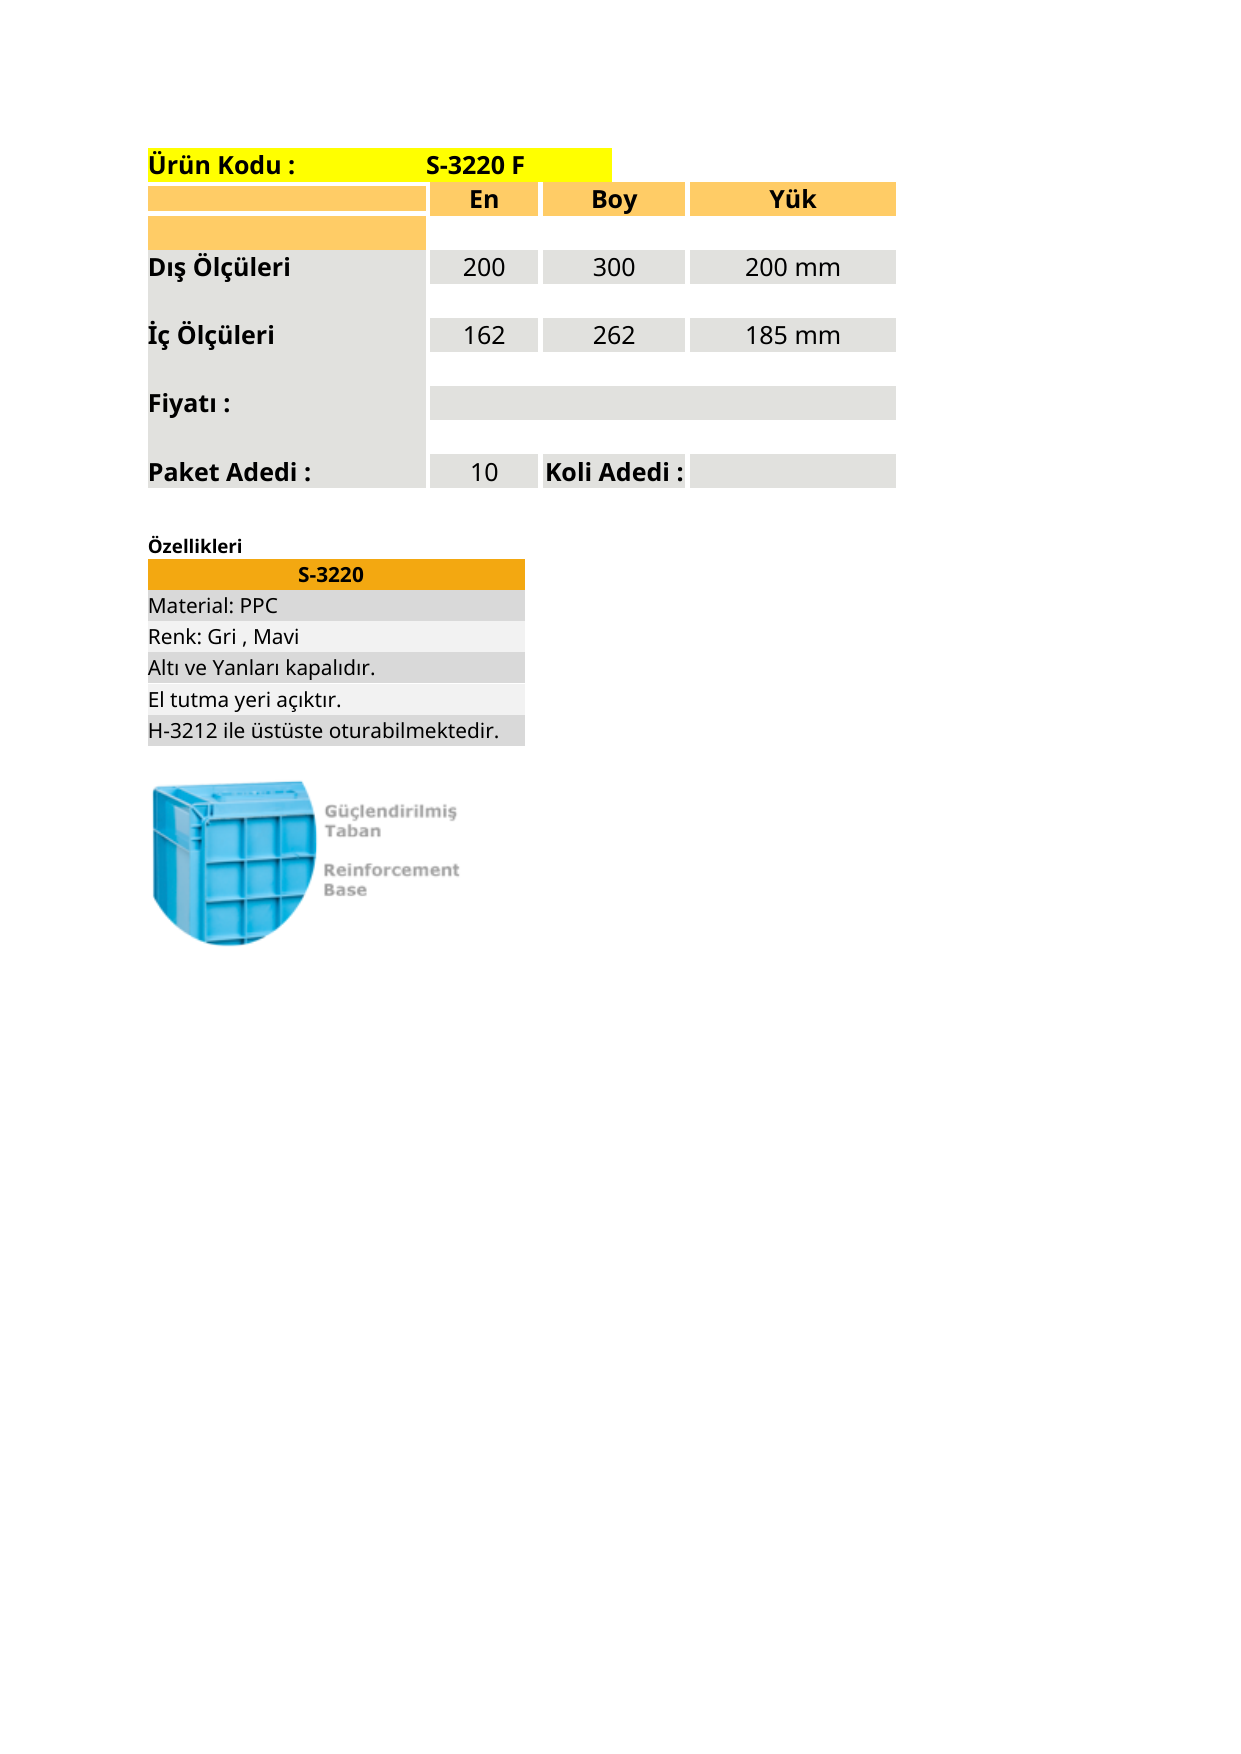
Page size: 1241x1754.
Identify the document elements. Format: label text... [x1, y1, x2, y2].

table_cell [685, 420, 896, 454]
table_header [612, 148, 685, 182]
table_cell 200 [426, 250, 430, 284]
text Özellikleri [148, 533, 1093, 558]
table_cell [426, 386, 430, 420]
table_cell Material: PPC [148, 590, 525, 621]
table_cell [426, 352, 538, 386]
table_cell Boy [538, 182, 543, 216]
table_cell Altı ve Yanları kapalıdır. [148, 652, 525, 683]
table_cell 10 [426, 454, 430, 488]
table_cell [685, 216, 896, 250]
table_cell [426, 284, 538, 318]
table_header Ürün Kodu : [148, 148, 426, 182]
table_cell 300 [538, 250, 543, 284]
table_cell 262 [538, 318, 543, 352]
table_cell [538, 216, 685, 250]
table_cell Renk: Gri , Mavi [148, 621, 525, 652]
table_cell [685, 454, 690, 488]
table_cell [538, 352, 685, 386]
table_header S-3220 [148, 559, 525, 590]
table_cell [685, 352, 896, 386]
table_cell [426, 216, 538, 250]
table_cell [426, 420, 538, 454]
table_cell [538, 420, 685, 454]
table_cell 200 mm [685, 250, 690, 284]
table_cell Yük [685, 182, 690, 216]
table_cell [538, 284, 685, 318]
table_cell El tutma yeri açıktır. [148, 684, 525, 715]
table_header S-3220 F [426, 148, 612, 182]
table_cell [148, 211, 426, 216]
table_cell [148, 182, 426, 186]
table_cell En [426, 182, 430, 216]
table_header [685, 148, 896, 182]
table_cell [685, 284, 896, 318]
table_cell 162 [426, 318, 430, 352]
table_cell 185 mm [685, 318, 690, 352]
table_cell H-3212 ile üstüste oturabilmektedir. [148, 715, 525, 746]
